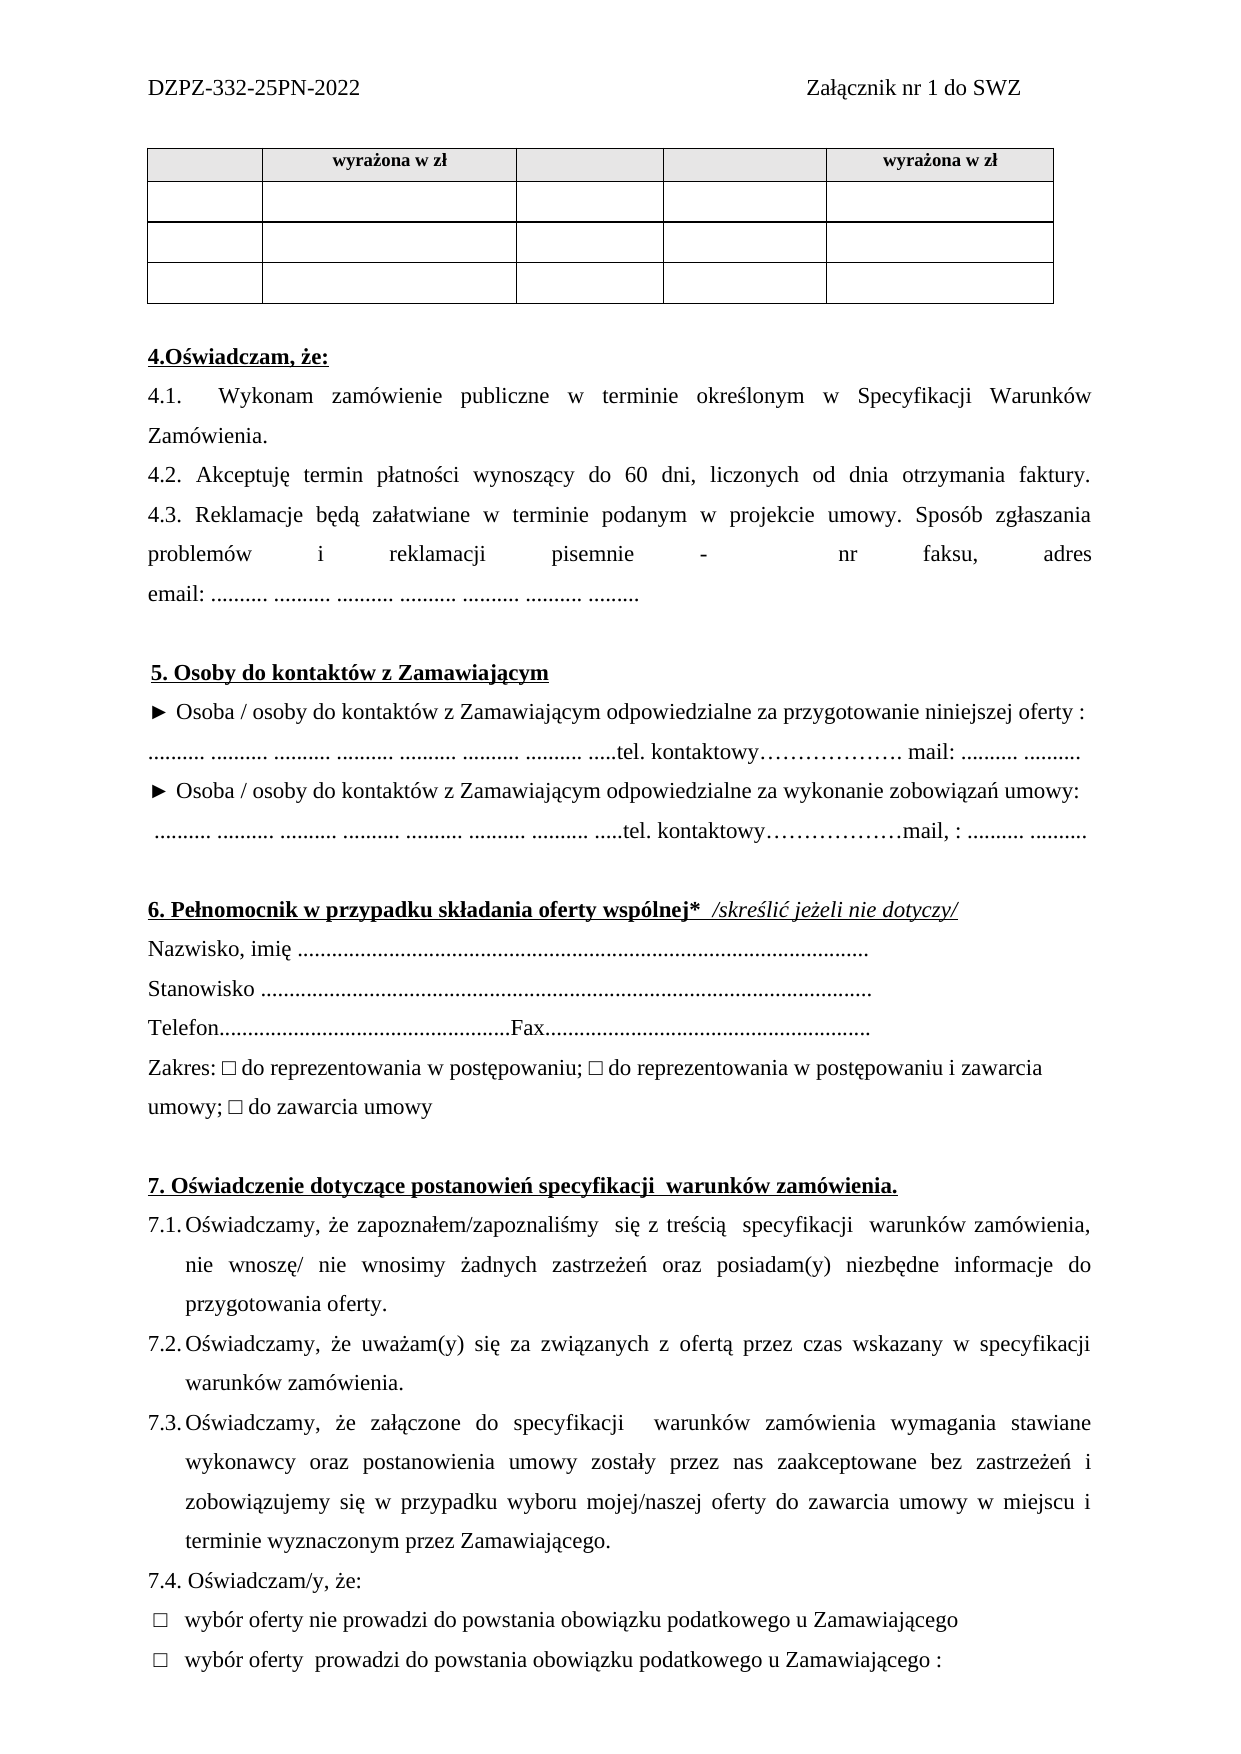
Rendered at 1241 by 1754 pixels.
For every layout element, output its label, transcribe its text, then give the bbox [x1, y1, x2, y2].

table_header [148, 149, 262, 181]
text .......... .......... .......... .......... .......... .......... .......... .....tel. kontaktowy………………. mail: .......... .......... [148, 738, 1093, 764]
text 4.Oświadczam, że: [148, 343, 1093, 369]
table_cell [148, 223, 262, 262]
text 7.3. Oświadczamy, że załączone do specyfikacji warunków zamówienia wymagania stawiane wykonawcy oraz postanowienia umowy zostały przez nas zaakceptowane bez zastrzeżeń i zobowiązujemy się w przypadku wyboru mojej/naszej oferty do zawarcia umowy w miejscu i terminie wyznaczonym przez Zamawiającego. [148, 1409, 1093, 1554]
text 7.1. Oświadczamy, że zapoznałem/zapoznaliśmy się z treścią specyfikacji warunków zamówienia, nie wnoszę/ nie wnosimy żadnych zastrzeżeń oraz posiadam(y) niezbędne informacje do przygotowania oferty. [148, 1212, 1093, 1317]
table_header [517, 149, 663, 181]
table_cell [148, 263, 262, 302]
text ► Osoba / osoby do kontaktów z Zamawiającym odpowiedzialne za wykonanie zobowiązań umowy: [148, 777, 1093, 804]
table_cell [263, 182, 516, 221]
text 7.4. Oświadczam/y, że: [148, 1567, 1093, 1593]
text □ wybór oferty nie prowadzi do powstania obowiązku podatkowego u Zamawiającego [148, 1606, 1093, 1633]
text Zakres: □ do reprezentowania w postępowaniu; □ do reprezentowania w postępowaniu i zawarcia umowy; □ do zawarcia umowy [148, 1054, 1093, 1119]
table_cell [827, 182, 1053, 221]
text Nazwisko, imię .................................................................................................... [148, 935, 1093, 962]
text 4.1. Wykonam zamówienie publiczne w terminie określonym w Specyfikacji Warunków Zamówienia. [148, 382, 1093, 448]
table_cell [263, 223, 516, 262]
text 5. Osoby do kontaktów z Zamawiającym [151, 659, 1093, 685]
table_cell [263, 263, 516, 302]
table_cell [517, 182, 663, 221]
text .......... .......... .......... .......... .......... .......... .......... .....tel. kontaktowy………………mail, : .......... .......... [154, 817, 1093, 843]
text 4.2. Akceptuję termin płatności wynoszący do 60 dni, liczonych od dnia otrzymania faktury. 4.3. Reklamacje będą załatwiane w terminie podanym w projekcie umowy. Sposób zgłaszania problemów i reklamacji pisemnie - nr faksu, adres email: .......... .......... .......... .......... .......... .......... ......... [148, 461, 1093, 606]
table_cell [664, 182, 826, 221]
text 6. Pełnomocnik w przypadku składania oferty wspólnej* /skreślić jeżeli nie dotyczy/ [148, 896, 1093, 922]
table_cell [148, 182, 262, 221]
table_cell [664, 263, 826, 302]
text □ wybór oferty prowadzi do powstania obowiązku podatkowego u Zamawiającego : [148, 1646, 1093, 1672]
text 7.2. Oświadczamy, że uważam(y) się za związanych z ofertą przez czas wskazany w specyfikacji warunków zamówienia. [148, 1330, 1093, 1396]
text Stanowisko ........................................................................................................... [148, 975, 1093, 1001]
table_cell [664, 223, 826, 262]
table_header wyrażona w zł [263, 149, 516, 181]
text Telefon...................................................Fax......................................................... [148, 1014, 1093, 1041]
table_cell [827, 223, 1053, 262]
table_cell [827, 263, 1053, 302]
text ► Osoba / osoby do kontaktów z Zamawiającym odpowiedzialne za przygotowanie niniejszej oferty : [148, 698, 1093, 725]
text 7. Oświadczenie dotyczące postanowień specyfikacji warunków zamówienia. [148, 1172, 1093, 1198]
table_cell [517, 263, 663, 302]
table_cell [517, 223, 663, 262]
table_header wyrażona w zł [827, 149, 1053, 181]
table_header [664, 149, 826, 181]
